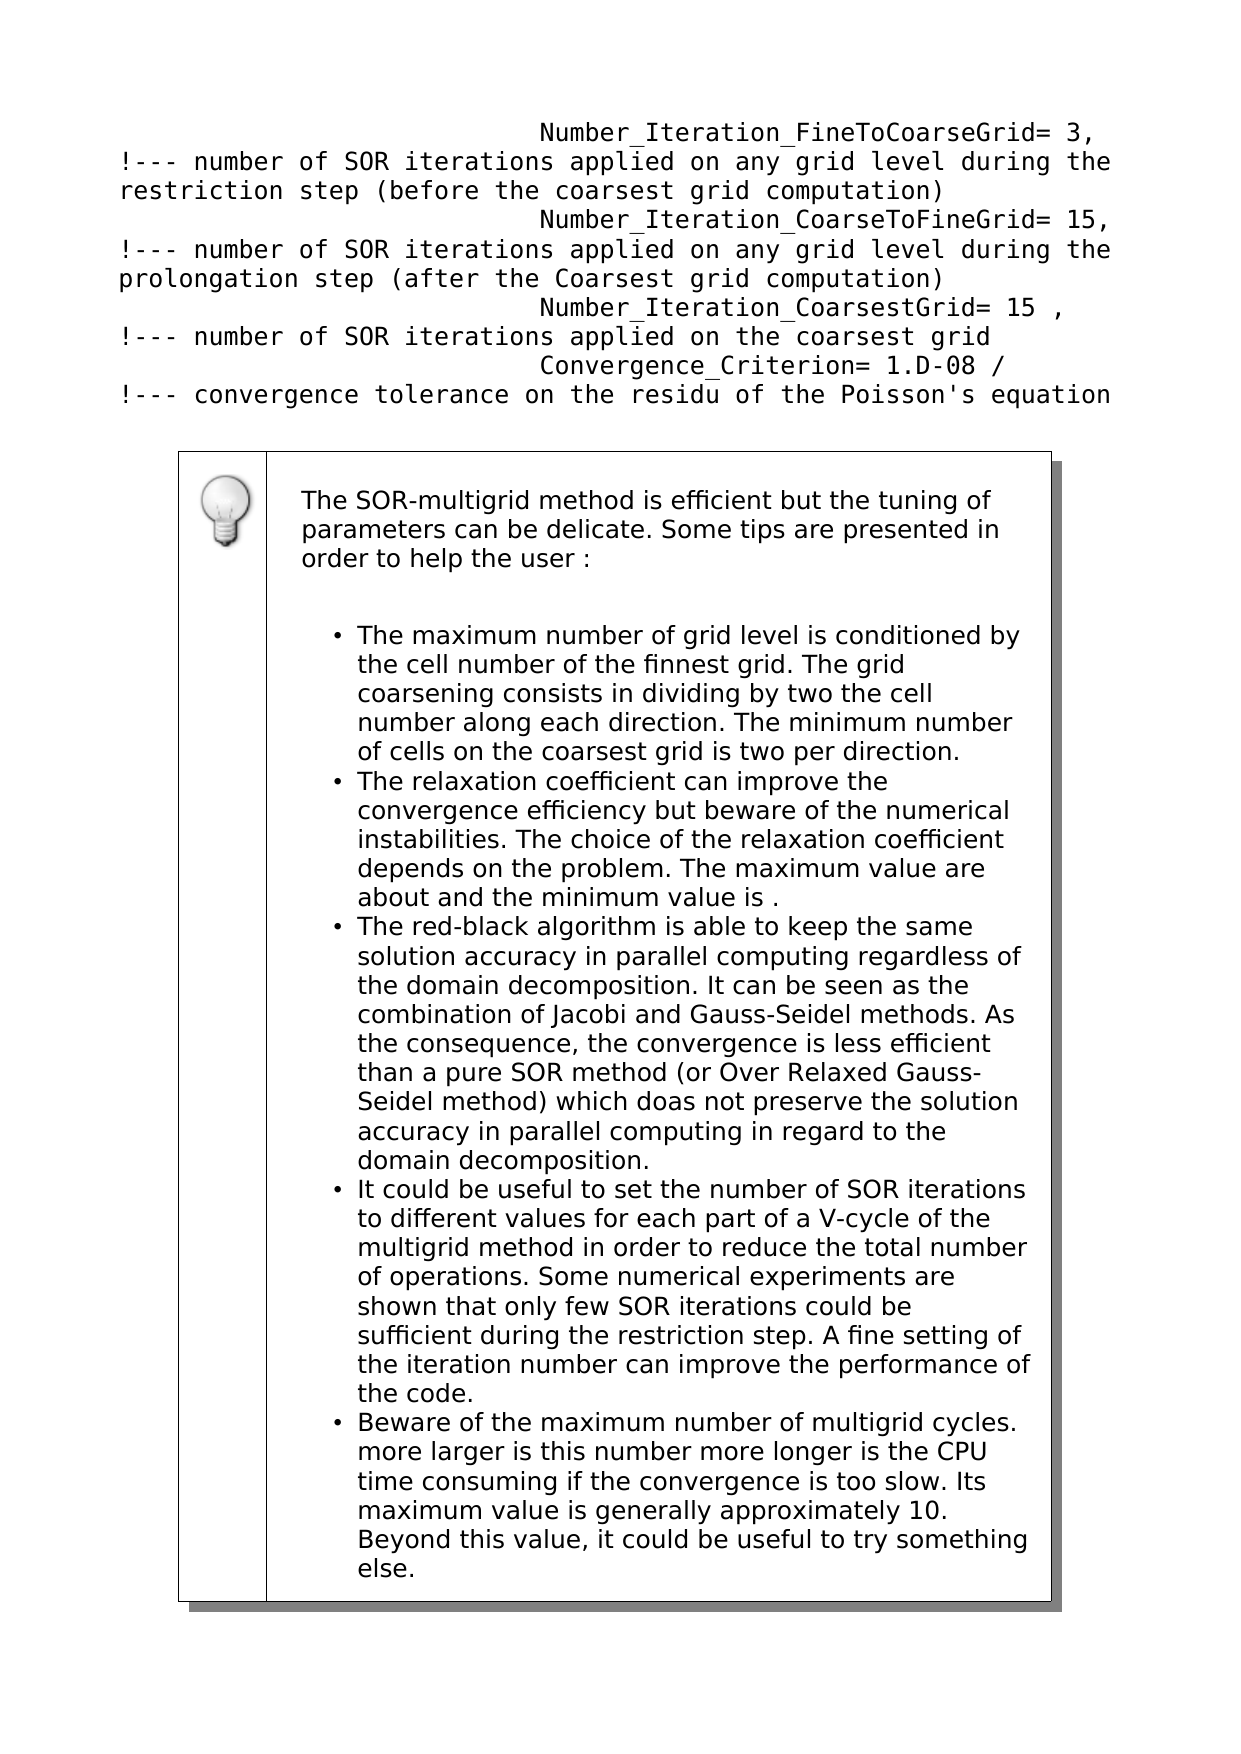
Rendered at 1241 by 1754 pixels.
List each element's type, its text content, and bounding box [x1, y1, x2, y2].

table_header The SOR-multigrid method is efficient but the tuning of parameters can be delicate. Some tips are presented in order to help the user : The maximum number of grid level is conditioned by the cell number of the finnest grid. The grid coarsening consists in dividing by two the cell number along each direction. The minimum number of cells on the coarsest grid is two per direction. The relaxation coefficient can improve the convergence efficiency but beware of the numerical instabilities. The choice of the relaxation coefficient depends on the problem. The maximum value are about and the minimum value is . The red-black algorithm is able to keep the same solution accuracy in parallel computing regardless of the domain decomposition. It can be seen as the combination of Jacobi and Gauss-Seidel methods. As the consequence, the convergence is less efficient than a pure SOR method (or Over Relaxed Gauss-Seidel method) which doas not preserve the solution accuracy in parallel computing in regard to the domain decomposition. It could be useful to set the number of SOR iterations to different values for each part of a V-cycle of the multigrid method in order to reduce the total number of operations. Some numerical experiments are shown that only few SOR iterations could be sufficient during the restriction step. A fine setting of the iteration number can improve the performance of the code. Beware of the maximum number of multigrid cycles. more larger is this number more longer is the CPU time consuming if the convergence is too slow. Its maximum value is generally approximately 10. Beyond this value, it could be useful to try something else. Do not forget the purpose on solving the Poisson's equation : ensure a divergence-free velocity for incompressible flows or the mass preserving in low Mach number hypothesis. This goal is sometimes reached without solving the Poisson's equation with a too much small convergence tolerance… [267, 452, 1051, 1601]
picture [190, 474, 266, 550]
text Number_Iteration_FineToCoarseGrid= 3, !--- number of SOR iterations applied on any grid level during the restriction step (before the coarsest grid computation) Number_Iteration_CoarseToFineGrid= 15, !--- number of SOR iterations applied on any grid level during the prolongation step (after the Coarsest grid computation) Number_Iteration_CoarsestGrid= 15 , !--- number of SOR iterations applied on the coarsest grid Convergence_Criterion= 1.D-08 / !--- convergence tolerance on the residu of the Poisson's equation [118, 118, 1122, 439]
table_header [179, 452, 266, 1601]
